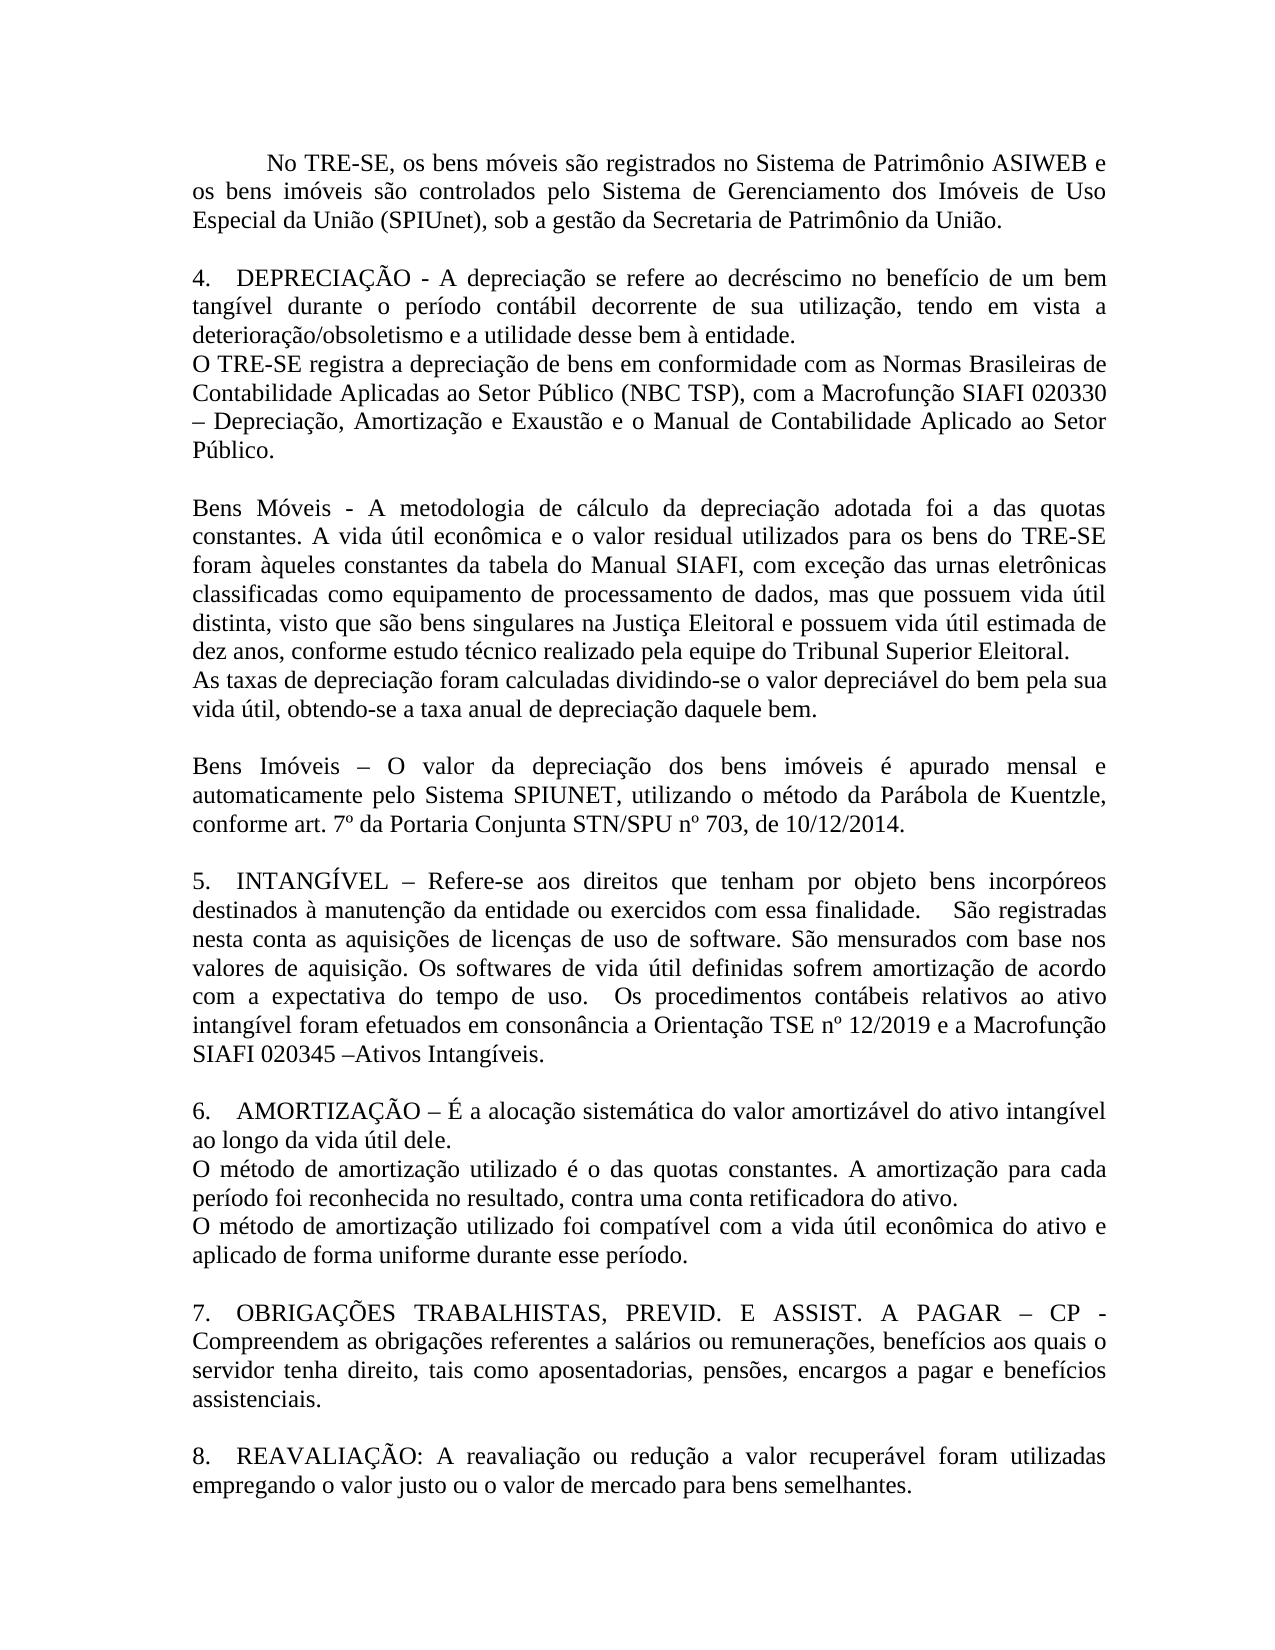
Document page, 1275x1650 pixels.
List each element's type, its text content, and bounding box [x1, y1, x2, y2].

list OBRIGAÇÕES TRABALHISTAS, PREVID. E ASSIST. A PAGAR – CP - Compreendem as obrigações referentes a salários ou remunerações, benefícios aos quais o servidor tenha direito, tais como aposentadorias, pensões, encargos a pagar e benefícios assistenciais. [192, 1298, 1107, 1413]
text As taxas de depreciação foram calculadas dividindo-se o valor depreciável do bem pela sua vida útil, obtendo-se a taxa anual de depreciação daquele bem. [192, 665, 1107, 723]
list AMORTIZAÇÃO – É a alocação sistemática do valor amortizável do ativo intangível ao longo da vida útil dele. [192, 1096, 1107, 1154]
text O TRE-SE registra a depreciação de bens em conformidade com as Normas Brasileiras de Contabilidade Aplicadas ao Setor Público (NBC TSP), com a Macrofunção SIAFI 020330 – Depreciação, Amortização e Exaustão e o Manual de Contabilidade Aplicado ao Setor Público. [192, 349, 1107, 464]
list INTANGÍVEL – Refere-se aos direitos que tenham por objeto bens incorpóreos destinados à manutenção da entidade ou exercidos com essa finalidade. São registradas nesta conta as aquisições de licenças de uso de software. São mensurados com base nos valores de aquisição. Os softwares de vida útil definidas sofrem amortização de acordo com a expectativa do tempo de uso. Os procedimentos contábeis relativos ao ativo intangível foram efetuados em consonância a Orientação TSE nº 12/2019 e a Macrofunção SIAFI 020345 –Ativos Intangíveis. [192, 866, 1107, 1068]
list REAVALIAÇÃO: A reavaliação ou redução a valor recuperável foram utilizadas empregando o valor justo ou o valor de mercado para bens semelhantes. [192, 1441, 1107, 1499]
list DEPRECIAÇÃO - A depreciação se refere ao decréscimo no benefício de um bem tangível durante o período contábil decorrente de sua utilização, tendo em vista a deterioração/obsoletismo e a utilidade desse bem à entidade. [192, 263, 1107, 349]
text Bens Imóveis – O valor da depreciação dos bens imóveis é apurado mensal e automaticamente pelo Sistema SPIUNET, utilizando o método da Parábola de Kuentzle, conforme art. 7º da Portaria Conjunta STN/SPU nº 703, de 10/12/2014. [192, 751, 1107, 838]
text O método de amortização utilizado é o das quotas constantes. A amortização para cada período foi reconhecida no resultado, contra uma conta retificadora do ativo. [192, 1154, 1107, 1211]
text O método de amortização utilizado foi compatível com a vida útil econômica do ativo e aplicado de forma uniforme durante esse período. [192, 1211, 1107, 1269]
text Bens Móveis - A metodologia de cálculo da depreciação adotada foi a das quotas constantes. A vida útil econômica e o valor residual utilizados para os bens do TRE-SE foram àqueles constantes da tabela do Manual SIAFI, com exceção das urnas eletrônicas classificadas como equipamento de processamento de dados, mas que possuem vida útil distinta, visto que são bens singulares na Justiça Eleitoral e possuem vida útil estimada de dez anos, conforme estudo técnico realizado pela equipe do Tribunal Superior Eleitoral. [192, 493, 1107, 665]
text No TRE-SE, os bens móveis são registrados no Sistema de Patrimônio ASIWEB e os bens imóveis são controlados pelo Sistema de Gerenciamento dos Imóveis de Uso Especial da União (SPIUnet), sob a gestão da Secretaria de Patrimônio da União. [192, 148, 1107, 234]
